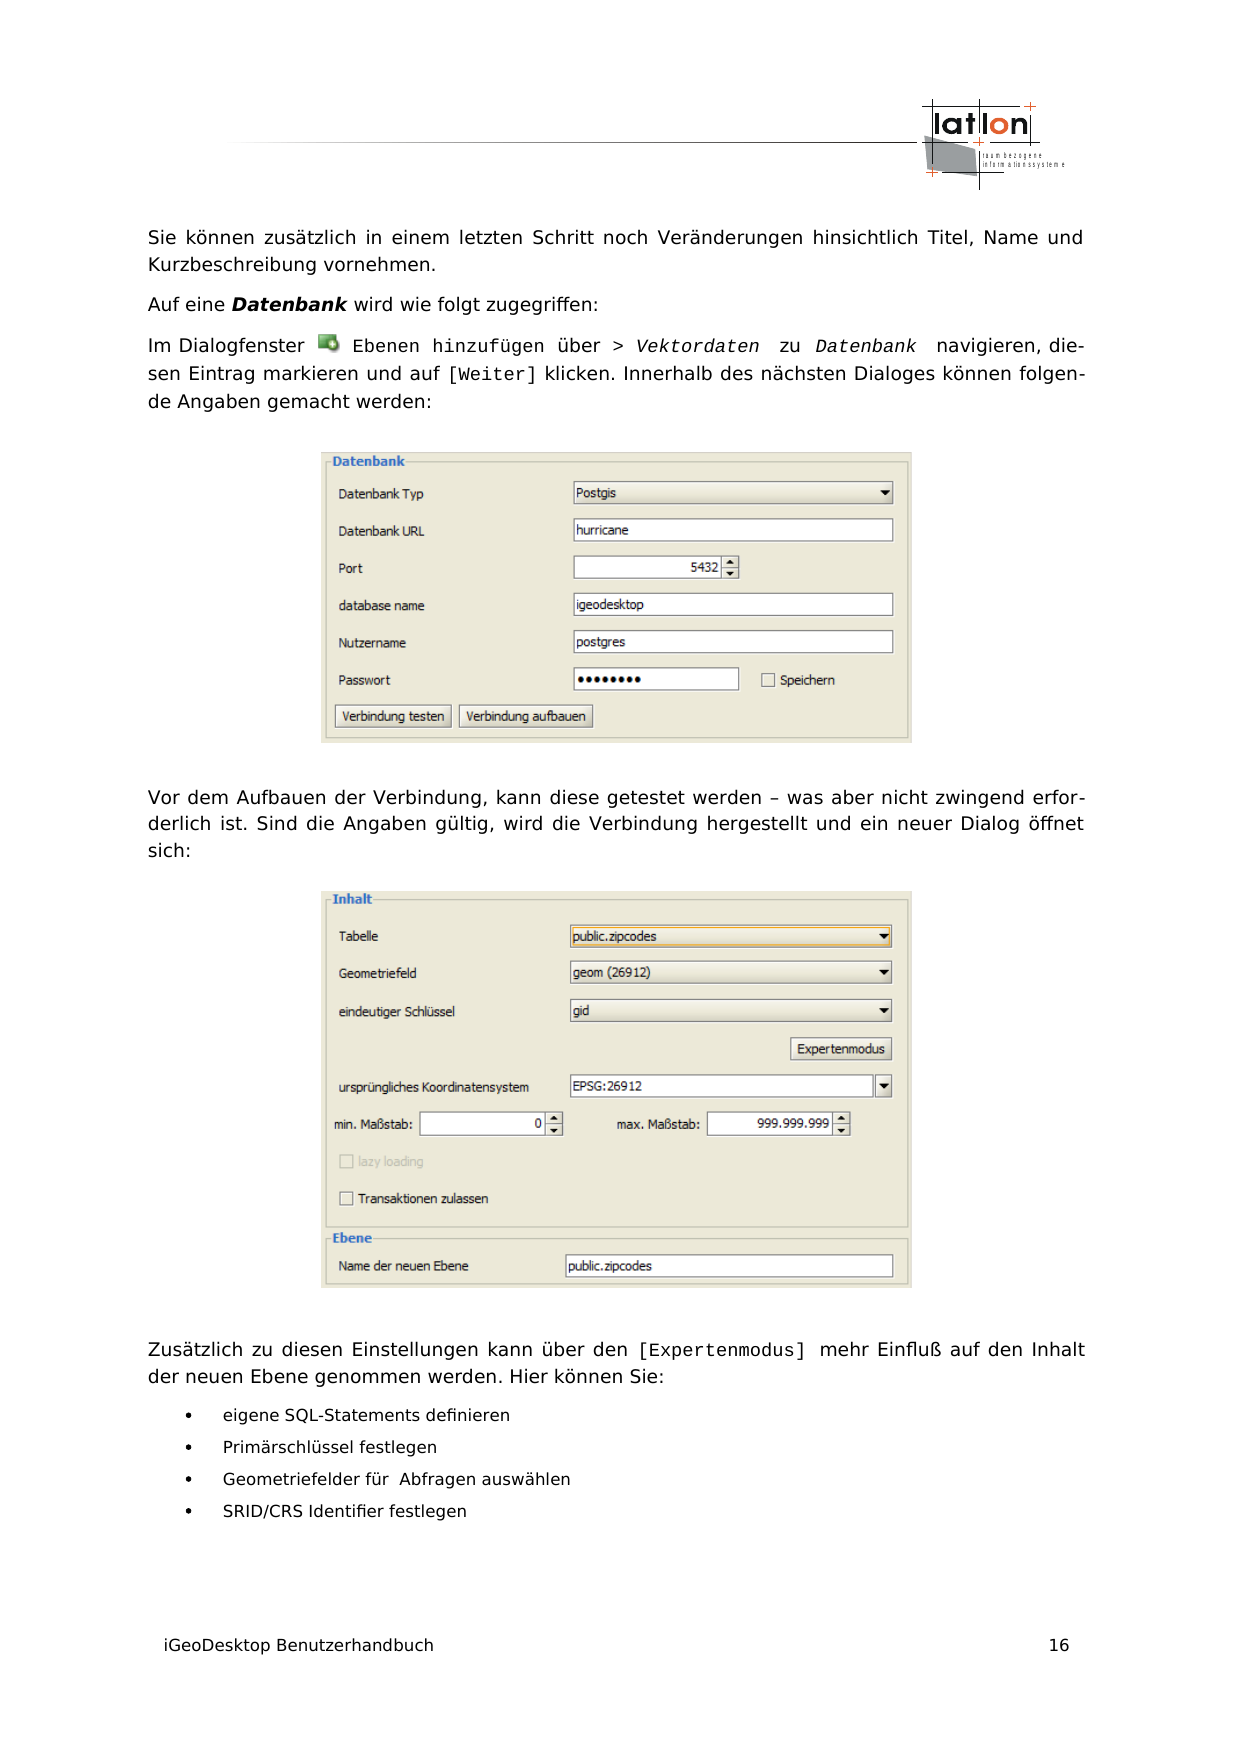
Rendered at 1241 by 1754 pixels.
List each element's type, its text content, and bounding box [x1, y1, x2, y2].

text Auf eine Datenbank wird wie folgt zugegriffen: [148, 294, 1085, 316]
list SRID/CRS Identifier festlegen [185, 1502, 1085, 1521]
picture [321, 452, 912, 743]
text Vor dem Aufbauen der Verbindung, kann diese getestet werden – was aber nicht zwingend erfor­derlich ist. Sind die Angaben gültig, wird die Verbindung hergestellt und ein neuer Dialog öffnet sich: [148, 787, 1085, 862]
list eigene SQL-Statements definieren [185, 1406, 1085, 1426]
list Geometriefelder für Abfragen auswählen [185, 1470, 1085, 1489]
text Im Dialogfenster Ebenen hinzufügen über > Vektordaten zu Datenbank navigieren, die­sen Eintrag markieren und auf [Weiter] klicken. Inner­halb des nächsten Dialoges können folgen­de An­gaben gemacht werden: [148, 334, 1085, 413]
picture [317, 334, 340, 353]
text Sie können zusätzlich in einem letzten Schritt noch Veränderungen hinsichtlich Titel, Name und Kurzbeschreibung vornehmen. [148, 227, 1085, 275]
text Zusätzlich zu diesen Einstellungen kann über den [Expertenmodus] mehr Einfluß auf den Inhalt der neuen Ebene genommen werden. Hier können Sie: [148, 1338, 1085, 1388]
picture [321, 891, 912, 1288]
list Primärschlüssel festlegen [185, 1438, 1085, 1458]
